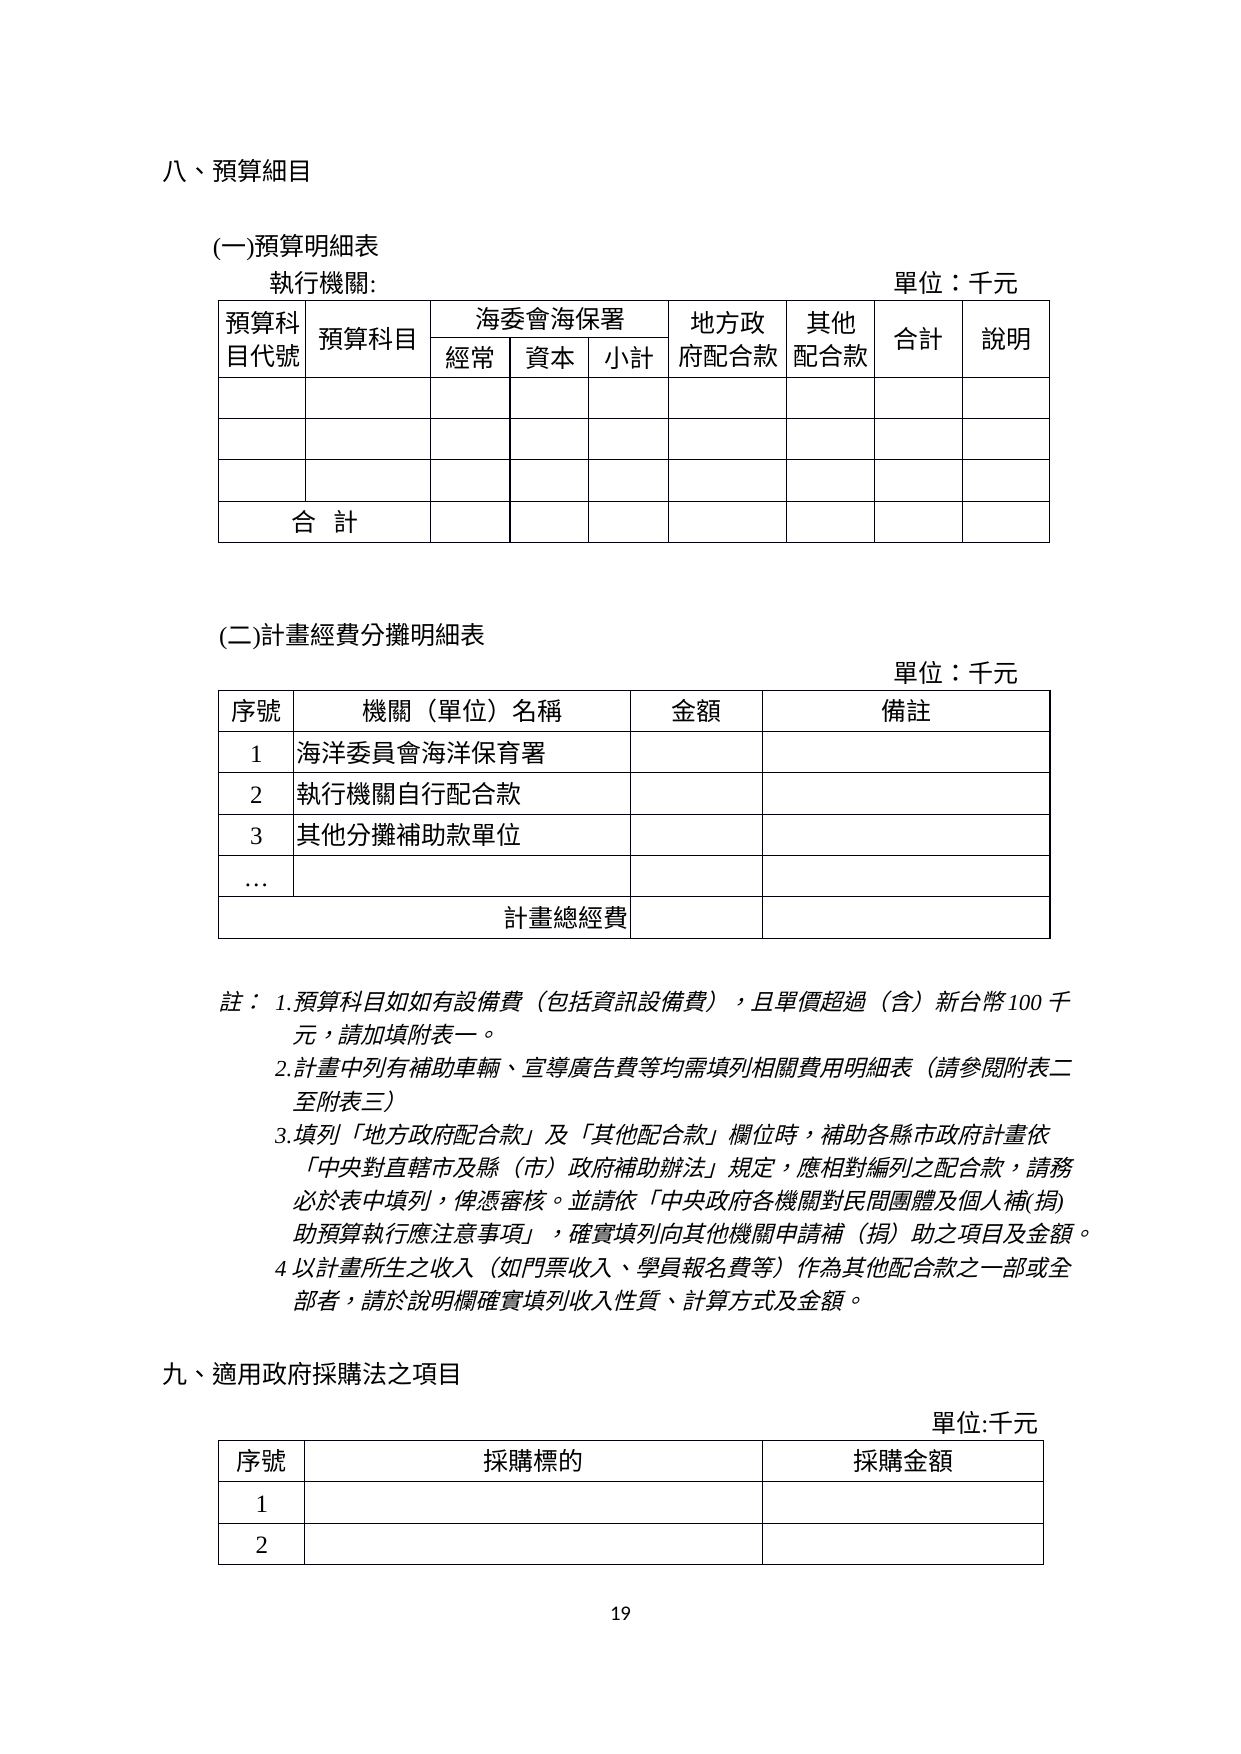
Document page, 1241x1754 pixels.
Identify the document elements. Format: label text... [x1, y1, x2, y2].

table_header 預算科目代號 [219, 301, 305, 377]
table_cell [787, 419, 874, 459]
table_cell [306, 378, 430, 418]
table_cell [431, 419, 509, 459]
table_cell 執行機關自行配合款 [294, 773, 630, 813]
table_cell [669, 419, 786, 459]
table_cell [787, 460, 874, 501]
table_cell 1 [219, 1482, 304, 1522]
table_header 預算科目 [306, 301, 430, 377]
table_cell 小計 [589, 338, 668, 377]
table_cell [763, 1524, 1043, 1564]
table_cell [669, 378, 786, 418]
table_cell 資本 [511, 338, 588, 377]
table_cell [787, 378, 874, 418]
table_cell [963, 502, 1049, 542]
table_cell 海洋委員會海洋保育署 [294, 732, 630, 772]
table_cell 計畫總經費 [219, 897, 630, 938]
table_cell [294, 856, 630, 896]
table_cell [431, 502, 509, 542]
text 3.填列「地方政府配合款」及「其他配合款」欄位時，補助各縣市政府計畫依「中央對直轄市及縣（市）政府補助辦法」規定，應相對編列之配合款，請務必於表中填列，俾憑審核。並請依「中央政府各機關對民間團體及個人補(捐)助預算執行應注意事項」，確實填列向其他機關申請補（捐）助之項目及金額。 [218, 1117, 1078, 1249]
table_header 海委會海保署 [431, 301, 668, 337]
table_cell [963, 419, 1049, 459]
text 執行機關: 單位：千元 [207, 262, 1078, 300]
table_cell [669, 502, 786, 542]
table_cell [589, 378, 668, 418]
table_cell … [219, 856, 293, 896]
table_cell [631, 732, 762, 772]
table_header 採購標的 [305, 1441, 762, 1481]
text 4以計畫所生之收入（如門票收入、學員報名費等）作為其他配合款之一部或全部者，請於說明欄確實填列收入性質、計算方式及金額。 [218, 1249, 1078, 1316]
text 單位：千元 [207, 652, 1078, 689]
table_cell [589, 419, 668, 459]
table_cell [219, 460, 305, 501]
table_cell [305, 1524, 762, 1564]
table_cell [763, 732, 1049, 772]
table_cell [763, 815, 1049, 855]
table_header 採購金額 [763, 1441, 1043, 1481]
text (一)預算明細表 [213, 225, 1078, 262]
table_cell [763, 773, 1049, 813]
table_cell [305, 1482, 762, 1522]
table_header 序號 [219, 1441, 304, 1481]
table_cell [875, 502, 962, 542]
table_header 地方政 府配合款 [669, 301, 786, 377]
text 九、適用政府採購法之項目 [162, 1353, 1078, 1391]
text 註： 1.預算科目如如有設備費（包括資訊設備費），且單價超過（含）新台幣100千元，請加填附表一。 [218, 984, 1078, 1050]
table_cell [306, 419, 430, 459]
table_cell [589, 460, 668, 501]
text 2.計畫中列有補助車輛、宣導廣告費等均需填列相關費用明細表（請參閱附表二至附表三） [218, 1050, 1078, 1117]
table_cell 合 計 [219, 502, 430, 542]
table_cell [431, 378, 509, 418]
table_cell 其他分攤補助款單位 [294, 815, 630, 855]
table_cell [963, 460, 1049, 501]
table_cell [631, 856, 762, 896]
table_header 合計 [875, 301, 962, 377]
text 八、預算細目 [162, 150, 1078, 187]
table_header 備註 [763, 691, 1049, 731]
table_cell [963, 378, 1049, 418]
table_cell [875, 419, 962, 459]
table_cell [219, 378, 305, 418]
table_cell [669, 460, 786, 501]
table_cell [511, 502, 588, 542]
table_cell [511, 460, 588, 501]
table_cell [306, 460, 430, 501]
table_cell [787, 502, 874, 542]
table_cell 3 [219, 815, 293, 855]
table_cell [763, 897, 1049, 938]
table_header 序號 [219, 691, 293, 731]
table_cell [631, 773, 762, 813]
table_header 說明 [963, 301, 1049, 377]
table_cell [589, 502, 668, 542]
text 單位:千元 [207, 1402, 1078, 1440]
table_cell [511, 378, 588, 418]
table_cell [219, 419, 305, 459]
table_cell [511, 419, 588, 459]
table_header 機關（單位）名稱 [294, 691, 630, 731]
text (二)計畫經費分攤明細表 [213, 614, 1078, 652]
table_cell 1 [219, 732, 293, 772]
table_cell [431, 460, 509, 501]
table_cell [875, 378, 962, 418]
table_cell [763, 1482, 1043, 1522]
table_cell [763, 856, 1049, 896]
table_cell [875, 460, 962, 501]
table_cell 經常 [431, 338, 509, 377]
table_cell 2 [219, 773, 293, 813]
table_cell [631, 815, 762, 855]
table_cell 2 [219, 1524, 304, 1564]
table_cell [631, 897, 762, 938]
table_header 其他 配合款 [787, 301, 874, 377]
table_header 金額 [631, 691, 762, 731]
